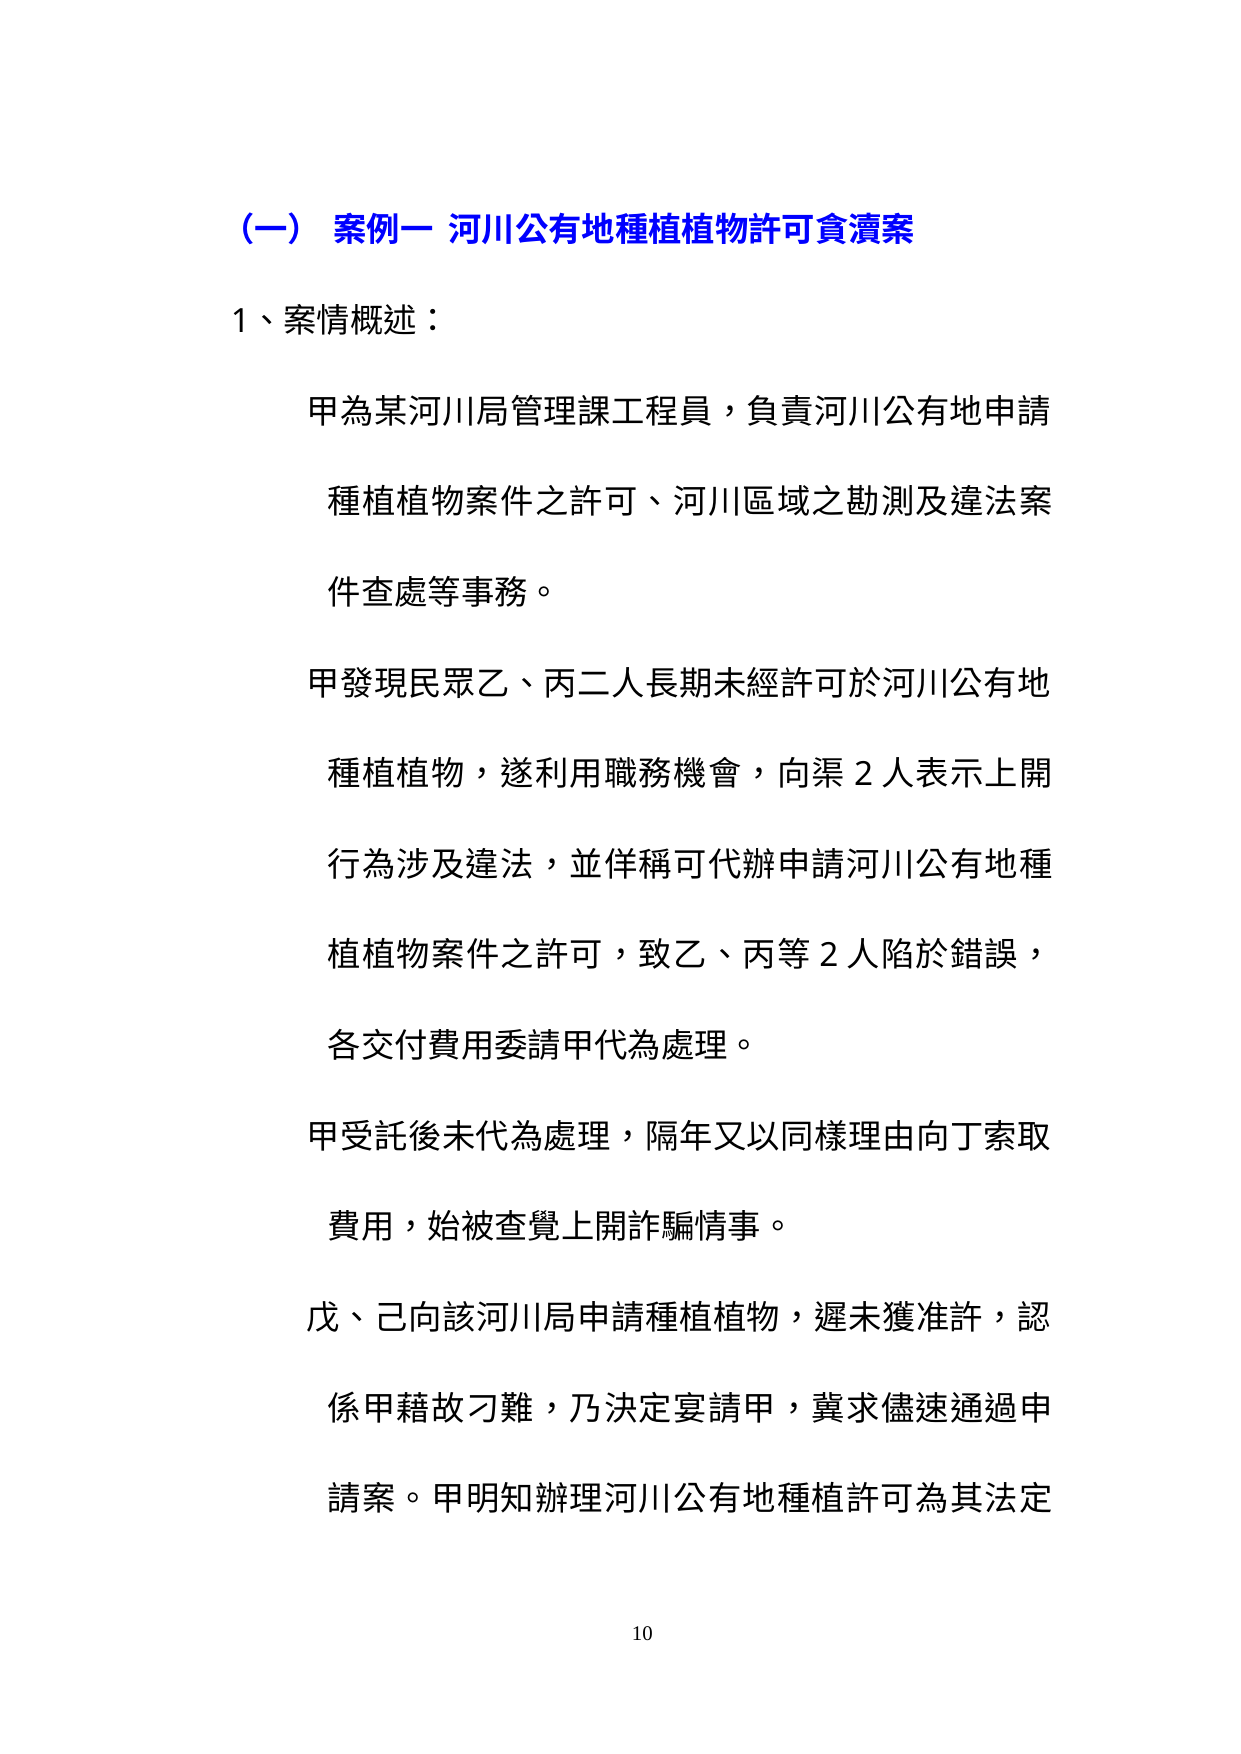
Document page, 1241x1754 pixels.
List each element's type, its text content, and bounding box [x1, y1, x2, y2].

text 甲為某河川局管理課工程員，負責河川公有地申請種植植物案件之許可、河川區域之勘測及違法案件查處等事務。 [287, 353, 1053, 625]
text 1、案情概述： [187, 262, 1053, 353]
subtitle 案例一 河川公有地種植植物許可貪瀆案 [221, 172, 1053, 262]
text 甲受託後未代為處理，隔年又以同樣理由向丁索取費用，始被查覺上開詐騙情事。 [287, 1078, 1053, 1259]
text 戊、己向該河川局申請種植植物，遲未獲准許，認係甲藉故刁難，乃決定宴請甲，冀求儘速通過申請案。甲明知辦理河川公有地種植許可為其法定 [287, 1259, 1053, 1531]
text 甲發現民眾乙、丙二人長期未經許可於河川公有地種植植物，遂利用職務機會，向渠2人表示上開行為涉及違法，並佯稱可代辦申請河川公有地種植植物案件之許可，致乙、丙等2人陷於錯誤，各交付費用委請甲代為處理。 [287, 625, 1053, 1078]
